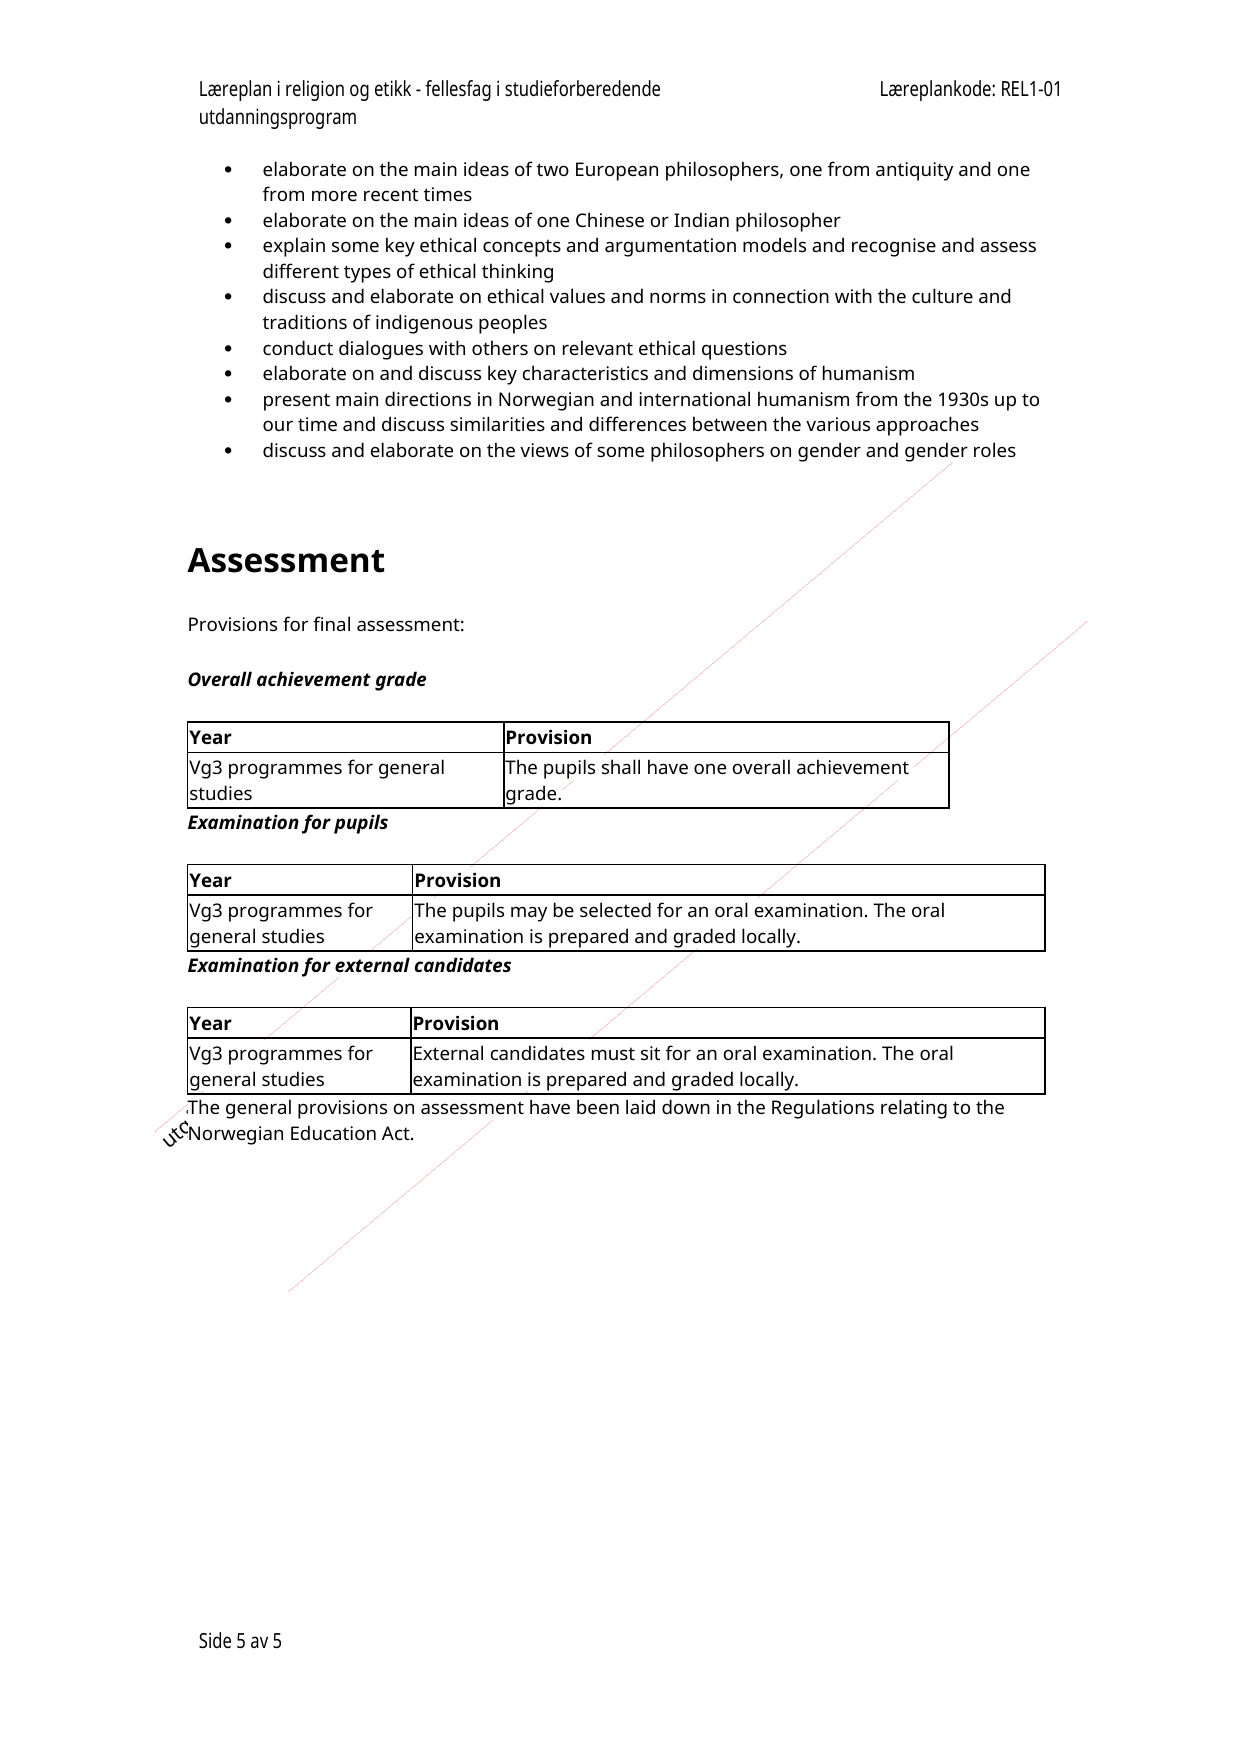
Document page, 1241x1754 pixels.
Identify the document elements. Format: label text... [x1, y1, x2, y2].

text Overall achievement grade [680, 666, 1032, 692]
list elaborate on and discuss key characteristics and dimensions of humanism [916, 360, 1053, 386]
text Examination for external candidates [665, 952, 1053, 977]
text Overall achievement grade [1004, 666, 1053, 692]
text The general provisions on assessment have been laid down in the Regulations relating to the Norwegian Education Act. [463, 1095, 1053, 1146]
text Provisions for final assessment: [746, 612, 1053, 637]
text Overall achievement grade [429, 666, 708, 692]
list elaborate on the main ideas of one Chinese or Indian philosopher [846, 207, 1053, 233]
list present main directions in Norwegian and international humanism from the 1930s up to our time and discuss similarities and differences between the various approaches [979, 386, 1053, 437]
subtitle Assessment [811, 492, 1053, 582]
text Examination for pupils [511, 809, 862, 834]
subtitle Assessment [394, 492, 915, 582]
text Examination for pupils [391, 809, 537, 834]
list explain some key ethical concepts and argumentation models and recognise and assess different types of ethical thinking [554, 233, 1053, 284]
list discuss and elaborate on ethical values and norms in connection with the culture and traditions of indigenous peoples [548, 284, 1053, 335]
text Examination for external candidates [514, 952, 691, 977]
text Examination for pupils [835, 809, 1053, 834]
list conduct dialogues with others on relevant ethical questions [787, 335, 1053, 360]
text Provisions for final assessment: [465, 612, 772, 637]
list elaborate on the main ideas of two European philosophers, one from antiquity and one from more recent times [477, 156, 1053, 207]
